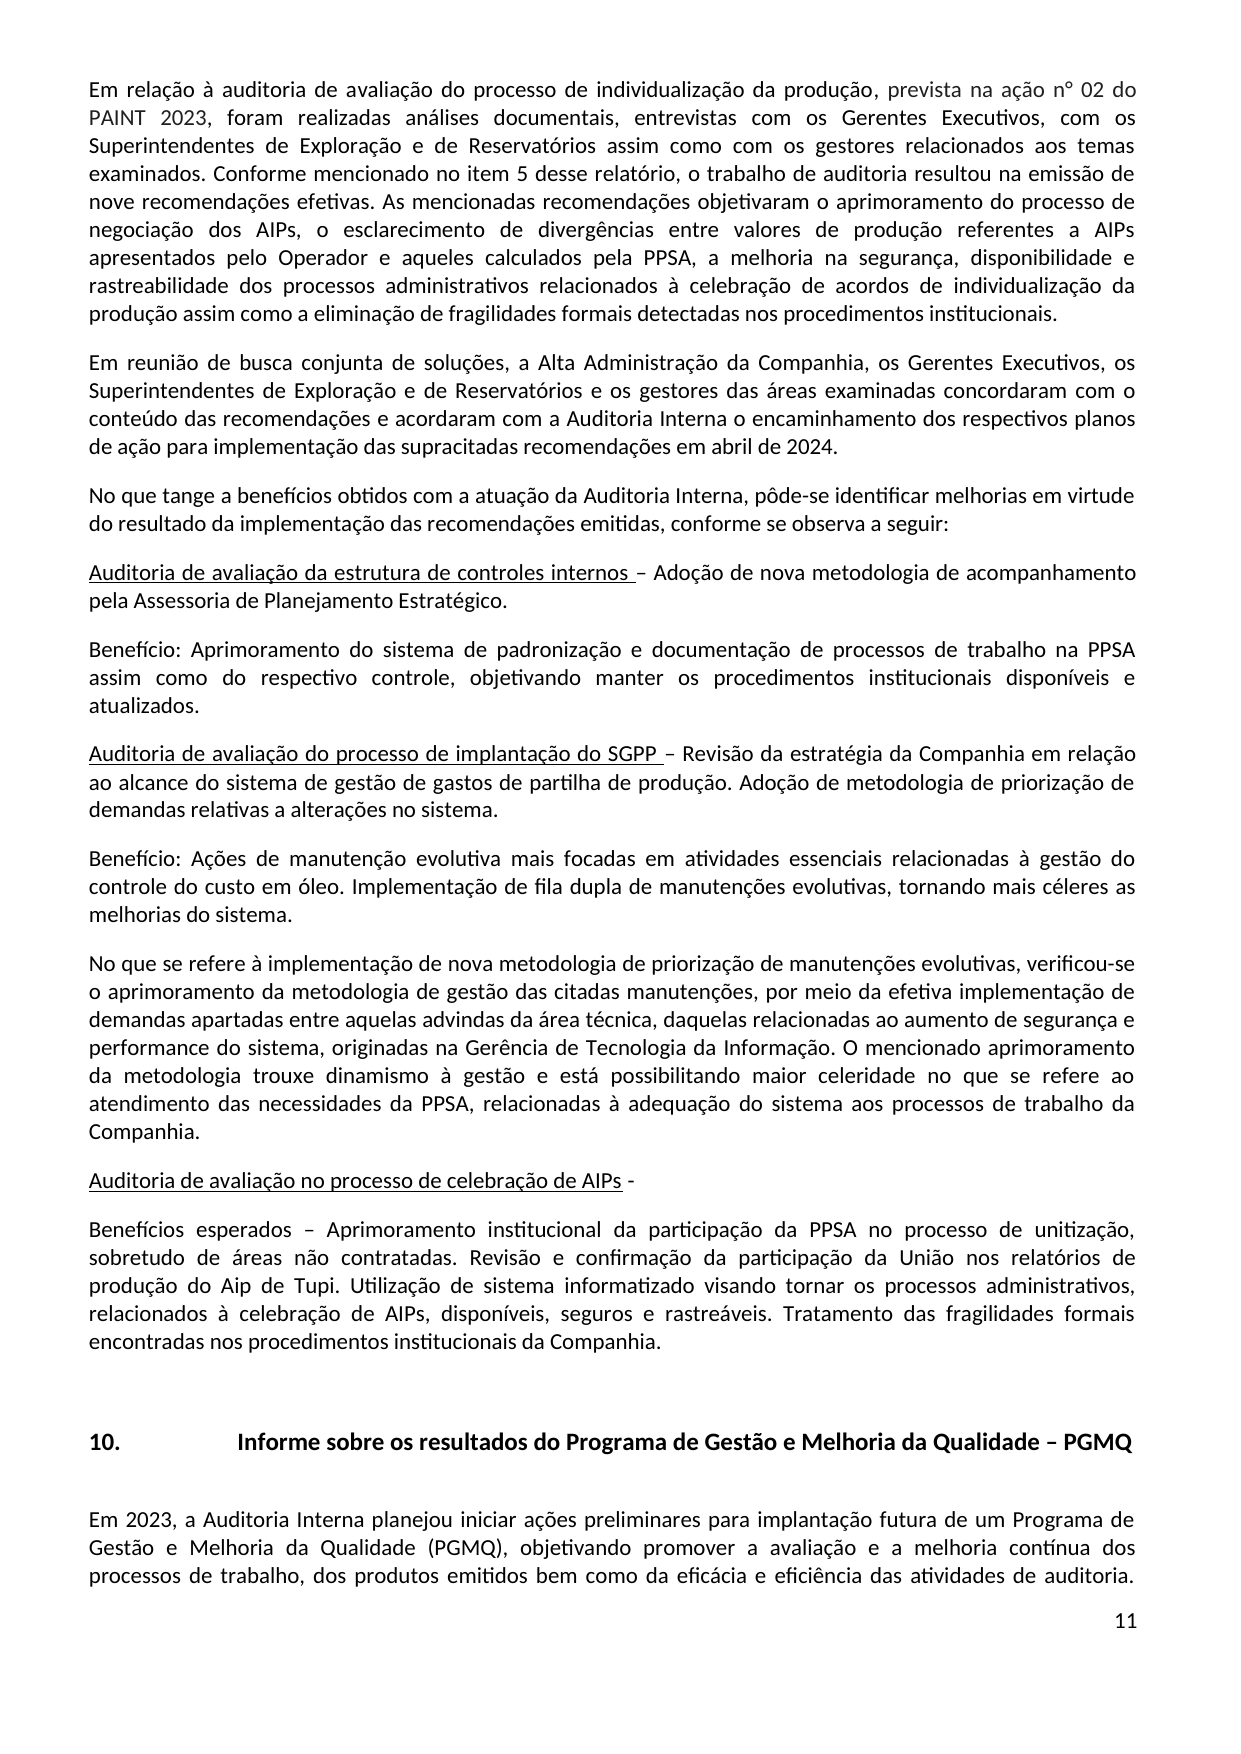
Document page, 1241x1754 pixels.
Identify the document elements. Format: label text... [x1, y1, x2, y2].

text Auditoria de avaliação da estrutura de controles internos – Adoção de nova metodologia de acompanhamento pela Assessoria de Planejamento Estratégico. [89, 558, 1137, 614]
text Em 2023, a Auditoria Interna planejou iniciar ações preliminares para implantação futura de um Programa de Gestão e Melhoria da Qualidade (PGMQ), objetivando promover a avaliação e a melhoria contínua dos processos de trabalho, dos produtos emitidos bem como da eficácia e eficiência das atividades de auditoria. [89, 1506, 1137, 1589]
text Benefício: Ações de manutenção evolutiva mais focadas em atividades essenciais relacionadas à gestão do controle do custo em óleo. Implementação de fila dupla de manutenções evolutivas, tornando mais céleres as melhorias do sistema. [89, 844, 1137, 928]
text Em relação à auditoria de avaliação do processo de individualização da produção, prevista na ação n° 02 do PAINT 2023, foram realizadas análises documentais, entrevistas com os Gerentes Executivos, com os Superintendentes de Exploração e de Reservatórios assim como com os gestores relacionados aos temas examinados. Conforme mencionado no item 5 desse relatório, o trabalho de auditoria resultou na emissão de nove recomendações efetivas. As mencionadas recomendações objetivaram o aprimoramento do processo de negociação dos AIPs, o esclarecimento de divergências entre valores de produção referentes a AIPs apresentados pelo Operador e aqueles calculados pela PPSA, a melhoria na segurança, disponibilidade e rastreabilidade dos processos administrativos relacionados à celebração de acordos de individualização da produção assim como a eliminação de fragilidades formais detectadas nos procedimentos institucionais. [89, 75, 1137, 327]
text No que tange a benefícios obtidos com a atuação da Auditoria Interna, pôde-se identificar melhorias em virtude do resultado da implementação das recomendações emitidas, conforme se observa a seguir: [89, 481, 1137, 537]
text Auditoria de avaliação no processo de celebração de AIPs - [89, 1166, 1137, 1194]
text No que se refere à implementação de nova metodologia de priorização de manutenções evolutivas, verificou-se o aprimoramento da metodologia de gestão das citadas manutenções, por meio da efetiva implementação de demandas apartadas entre aquelas advindas da área técnica, daquelas relacionadas ao aumento de segurança e performance do sistema, originadas na Gerência de Tecnologia da Informação. O mencionado aprimoramento da metodologia trouxe dinamismo à gestão e está possibilitando maior celeridade no que se refere ao atendimento das necessidades da PPSA, relacionadas à adequação do sistema aos processos de trabalho da Companhia. [89, 949, 1137, 1146]
text Em reunião de busca conjunta de soluções, a Alta Administração da Companhia, os Gerentes Executivos, os Superintendentes de Exploração e de Reservatórios e os gestores das áreas examinadas concordaram com o conteúdo das recomendações e acordaram com a Auditoria Interna o encaminhamento dos respectivos planos de ação para implementação das supracitadas recomendações em abril de 2024. [89, 348, 1137, 460]
text Benefícios esperados – Aprimoramento institucional da participação da PPSA no processo de unitização, sobretudo de áreas não contratadas. Revisão e confirmação da participação da União nos relatórios de produção do Aip de Tupi. Utilização de sistema informatizado visando tornar os processos administrativos, relacionados à celebração de AIPs, disponíveis, seguros e rastreáveis. Tratamento das fragilidades formais encontradas nos procedimentos institucionais da Companhia. [89, 1215, 1137, 1355]
subtitle Informe sobre os resultados do Programa de Gestão e Melhoria da Qualidade – PGMQ [89, 1426, 1137, 1457]
text Benefício: Aprimoramento do sistema de padronização e documentação de processos de trabalho na PPSA assim como do respectivo controle, objetivando manter os procedimentos institucionais disponíveis e atualizados. [89, 635, 1137, 719]
text Auditoria de avaliação do processo de implantação do SGPP – Revisão da estratégia da Companhia em relação ao alcance do sistema de gestão de gastos de partilha de produção. Adoção de metodologia de priorização de demandas relativas a alterações no sistema. [89, 739, 1137, 824]
